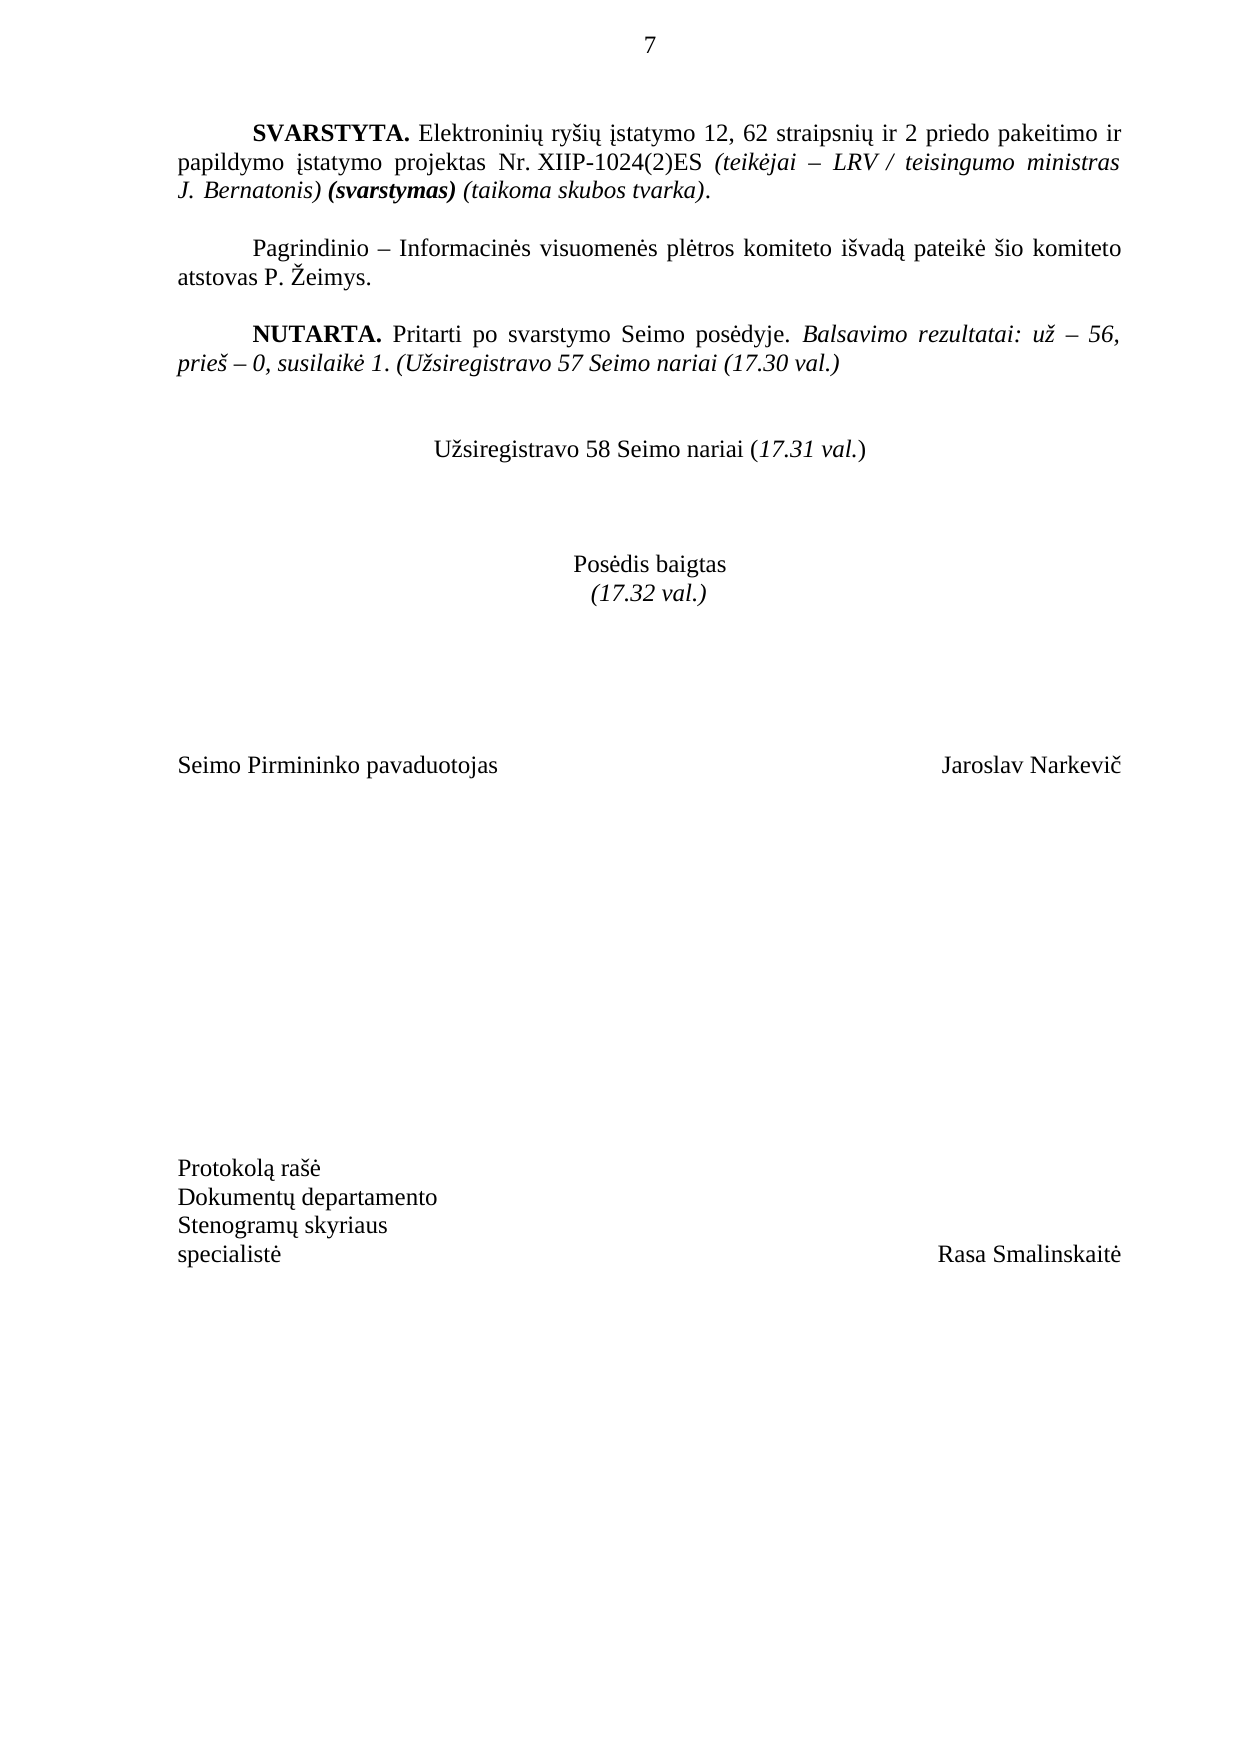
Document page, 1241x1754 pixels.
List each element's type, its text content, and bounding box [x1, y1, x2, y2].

text specialistė Rasa Smalinskaitė [177, 1239, 1122, 1268]
text Užsiregistravo 58 Seimo nariai (17.31 val.) [177, 434, 1122, 463]
text Seimo Pirmininko pavaduotojas Jaroslav Narkevič [177, 751, 1122, 779]
text Pagrindinio – Informacinės visuomenės plėtros komiteto išvadą pateikė šio komiteto atstovas P. Žeimys. [177, 233, 1122, 291]
text Posėdis baigtas [177, 549, 1122, 578]
text Dokumentų departamento [177, 1182, 1122, 1211]
text SVARSTYTA. Elektroninių ryšių įstatymo 12, 62 straipsnių ir 2 priedo pakeitimo ir papildymo įstatymo projektas Nr. XIIP-1024(2)ES (teikėjai – LRV / teisingumo ministras J. Bernatonis) (svarstymas) (taikoma skubos tvarka). [177, 118, 1122, 204]
text Stenogramų skyriaus [177, 1211, 1122, 1239]
text (17.32 val.) [177, 578, 1122, 607]
text Protokolą rašė [177, 1153, 1122, 1182]
text NUTARTA. Pritarti po svarstymo Seimo posėdyje. Balsavimo rezultatai: už – 56, prieš – 0, susilaikė 1. (Užsiregistravo 57 Seimo nariai (17.30 val.) [177, 319, 1122, 377]
